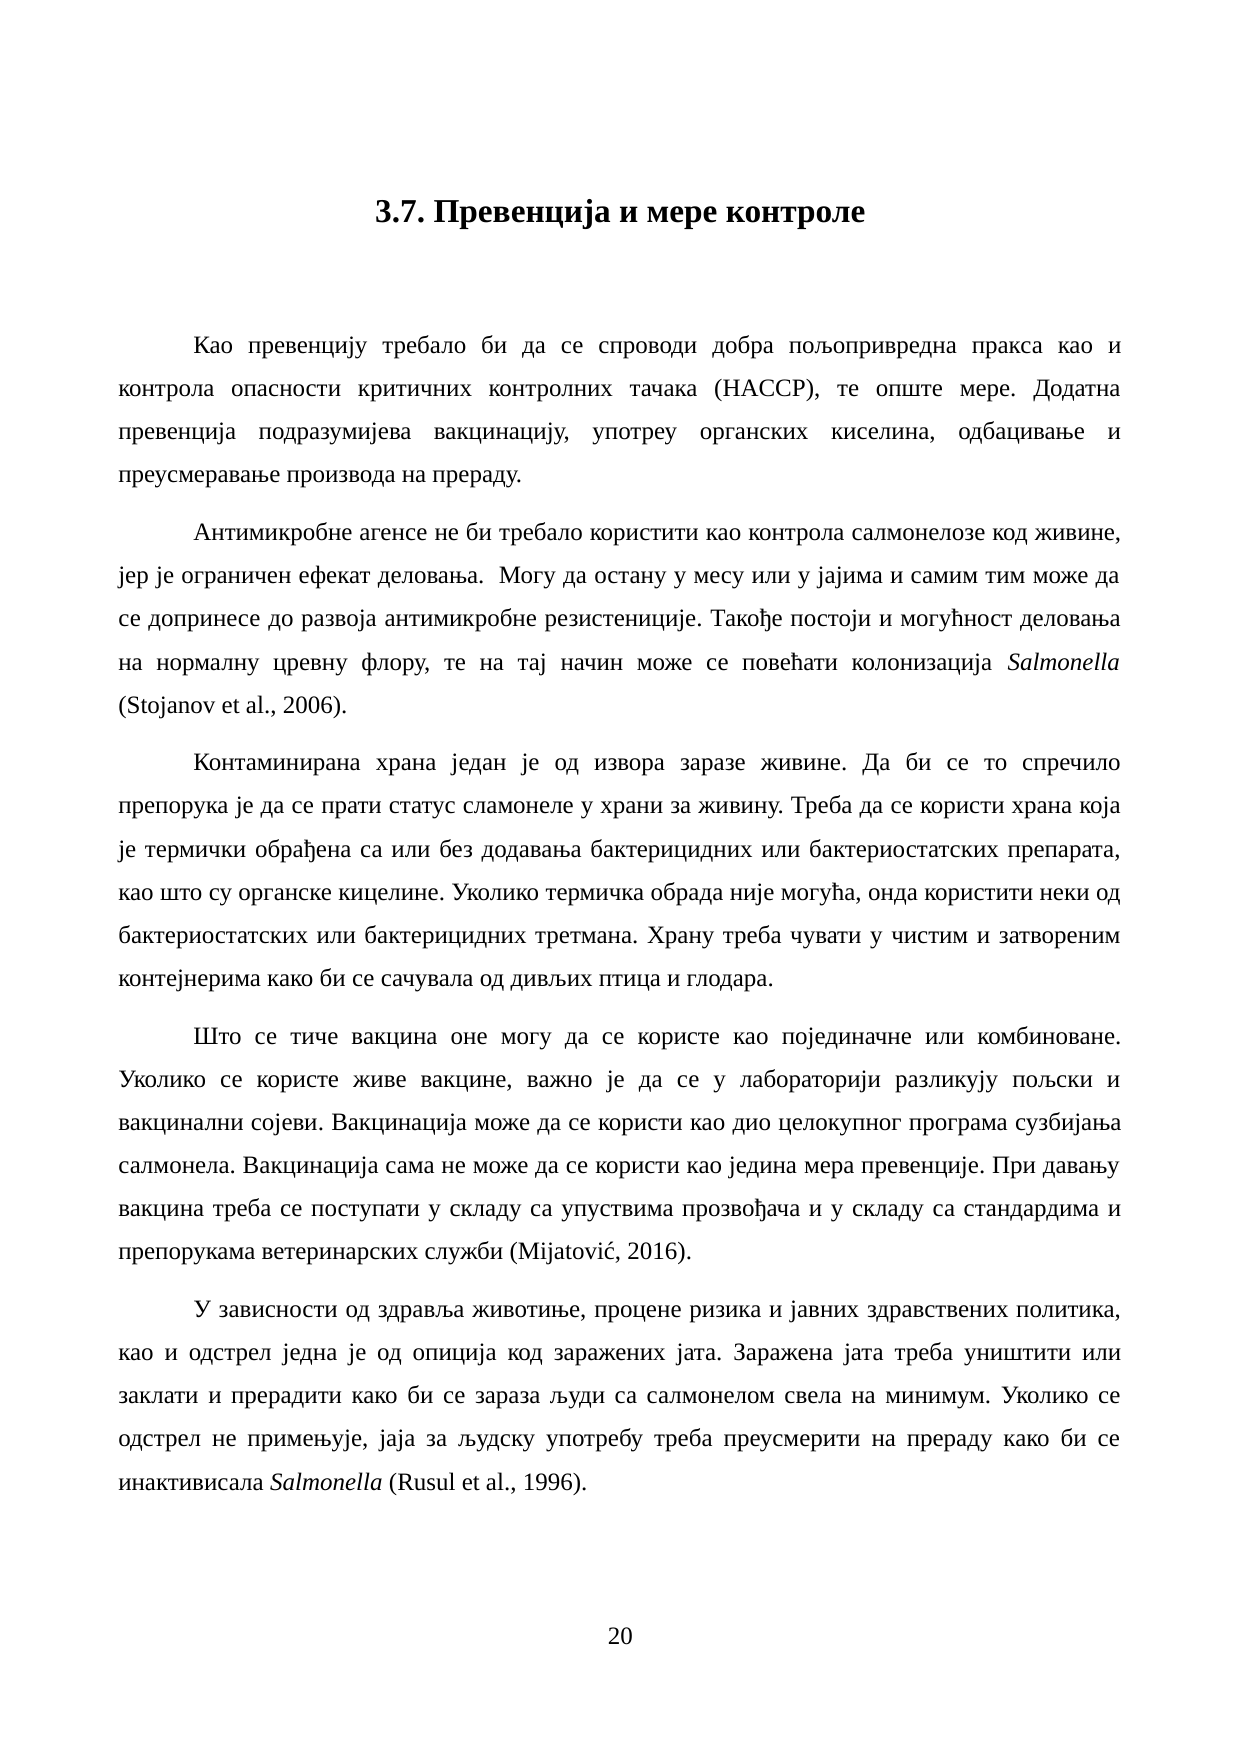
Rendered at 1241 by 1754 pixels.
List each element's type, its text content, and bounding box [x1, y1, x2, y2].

text У зависности од здравља животиње, процене ризика и јавних здравствених политика, као и одстрел једна је од опиција код заражених јата. Заражена јата треба уништити или заклати и прерадити како би се зараза људи са салмонелом свела на минимум. Уколико се одстрел не примењује, јаја за људску употребу треба преусмерити на прераду како би се инактивисала Salmonella (Rusul et al., 1996). [118, 1294, 1122, 1495]
text Што се тиче вакцина оне могу да се користе као појединачне или комбиноване. Уколико се користе живе вакцине, важно је да се у лабораторији разликују пољски и вакцинални сојеви. Вакцинација може да се користи као дио целокупног програма сузбијања салмонела. Вакцинација сама не може да се користи као једина мера превенције. При давању вакцина треба се поступати у складу са упуствима прозвођача и у складу са стандардима и препорукама ветеринарских служби (Mijatović, 2016). [118, 1021, 1122, 1265]
text Као превенцију требало би да се спроводи добра пољопривредна пракса као и контрола опасности критичних контролних тачака (HACCP), те опште мере. Додатна превенција подразумијева вакцинацију, употреу органских киселина, одбацивање и преусмеравање производа на прераду. [118, 330, 1122, 488]
text Антимикробне агенсе не би требало користити као контрола салмонелозе код живине, јер је ограничен ефекат деловања. Могу да остану у месу или у јајима и самим тим може да се допринесе до развоја антимикробне резистениције. Такође постоји и могућност деловања на нормалну цревну флору, те на тај начин може се повећати колонизација Salmonella (Stojanov et al., 2006). [118, 517, 1122, 718]
text Контаминирана храна један је од извора заразе живине. Да би се то спречило препорука је да се прати статус сламонеле у храни за живину. Треба да се користи храна која је термички обрађена са или без додавања бактерицидних или бактериостатских препарата, као што су органске кицелине. Уколико термичка обрада није могућа, онда користити неки од бактериостатских или бактерицидних третмана. Храну треба чувати у чистим и затвореним контејнерима како би се сачувала од дивљих птица и глодара. [118, 747, 1122, 992]
subtitle 3.7. Превенција и мере контроле [118, 191, 1122, 229]
